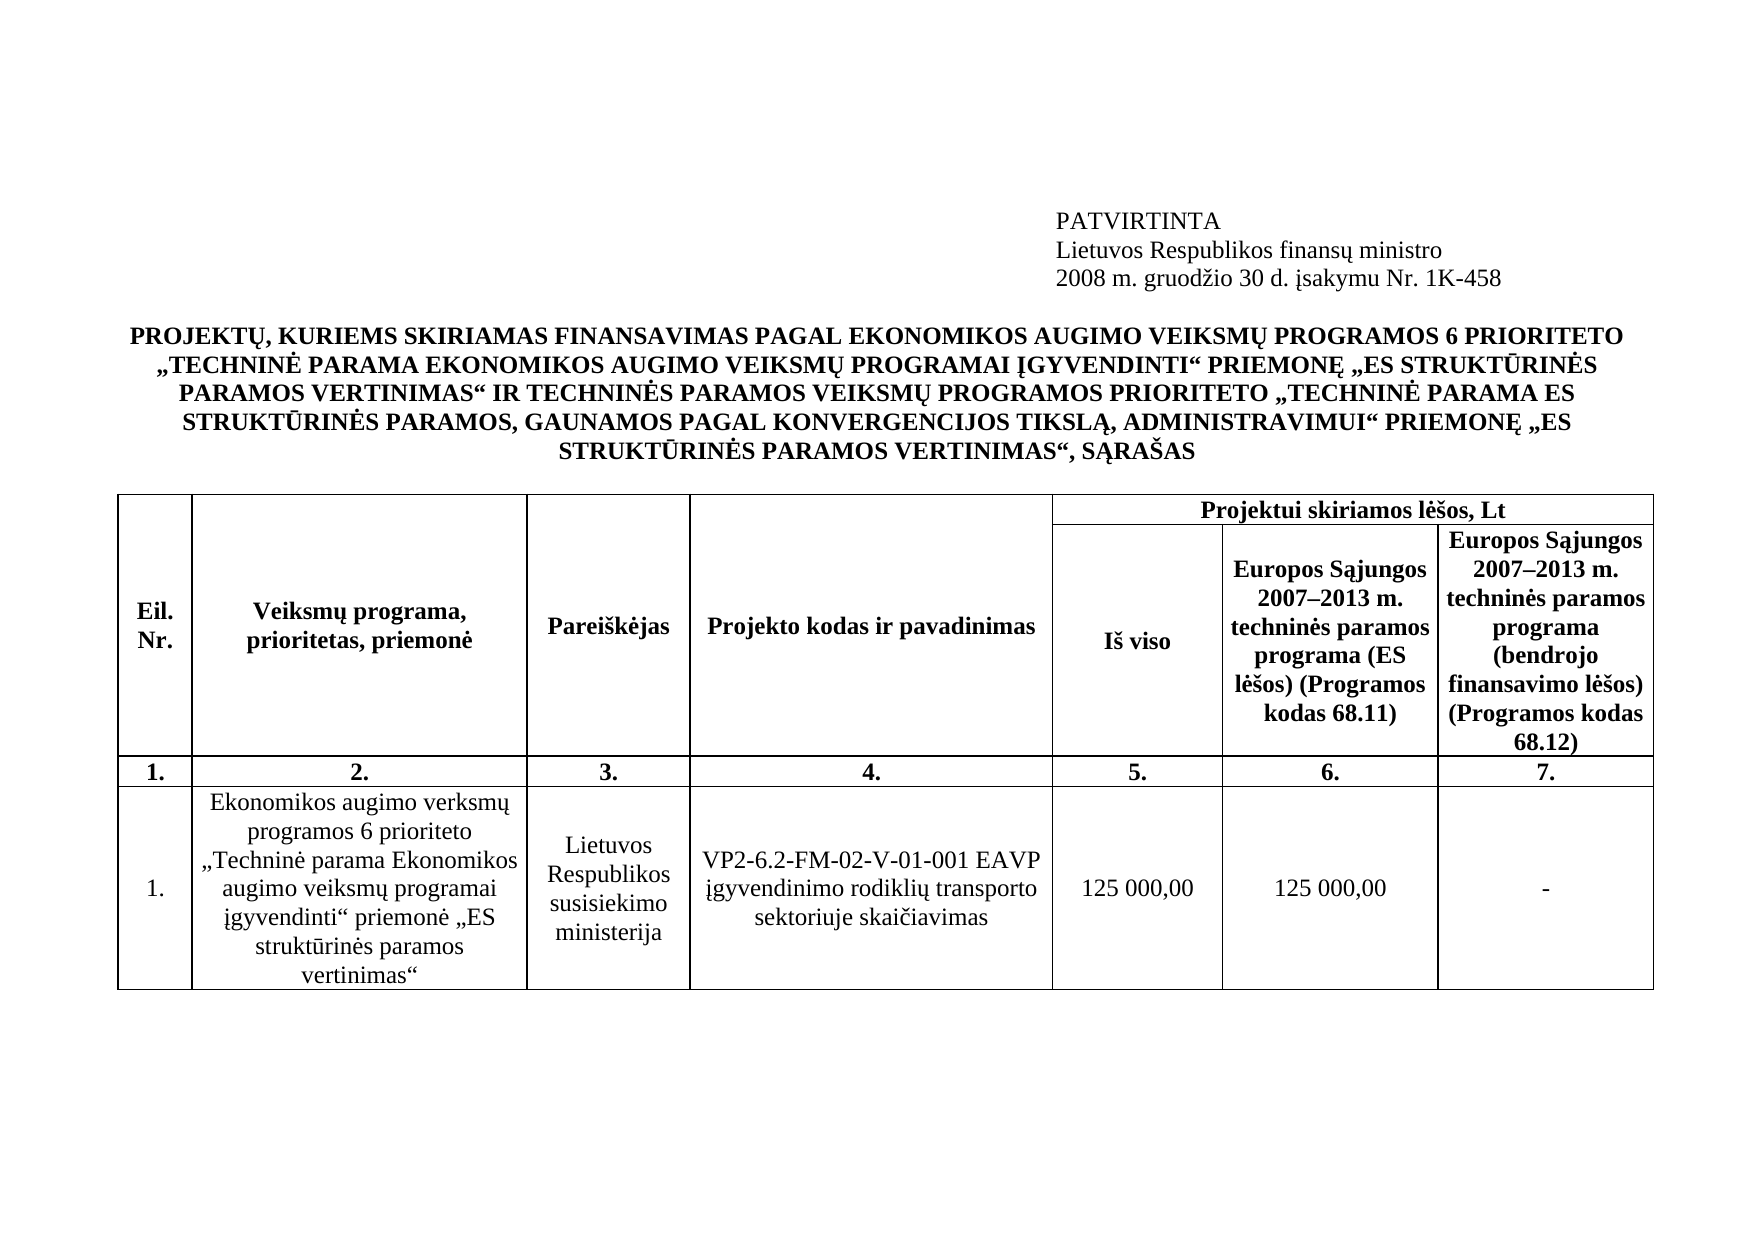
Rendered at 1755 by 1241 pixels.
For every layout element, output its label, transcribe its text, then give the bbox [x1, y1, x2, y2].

table_header Projekto kodas ir pavadinimas [691, 495, 1052, 755]
text PATVIRTINTA [1056, 206, 1636, 235]
table_cell Ekonomikos augimo verksmų programos 6 prioriteto „Techninė parama Ekonomikos augimo veiksmų programai įgyvendinti“ priemonė „ES struktūrinės paramos vertinimas“ [193, 787, 526, 988]
text PROJEKTŲ, KURIEMS SKIRIAMAS FINANSAVIMAS PAGAL EKONOMIKOS AUGIMO VEIKSMŲ PROGRAMOS 6 PRIORITETO „TECHNINĖ PARAMA EKONOMIKOS AUGIMO VEIKSMŲ PROGRAMAI ĮGYVENDINTI“ PRIEMONĘ „ES STRUKTŪRINĖS PARAMOS VERTINIMAS“ IR TECHNINĖS PARAMOS VEIKSMŲ PROGRAMOS PRIORITETO „TECHNINĖ PARAMA ES STRUKTŪRINĖS PARAMOS, GAUNAMOS PAGAL KONVERGENCIJOS TIKSLĄ, ADMINISTRAVIMUI“ PRIEMONĘ „ES STRUKTŪRINĖS PARAMOS VERTINIMAS“, SĄRAŠAS [118, 321, 1636, 465]
table_cell - [1439, 787, 1653, 988]
table_header Veiksmų programa, prioritetas, priemonė [193, 495, 526, 755]
table_header Eil. Nr. [119, 495, 191, 755]
table_cell 125 000,00 [1053, 787, 1222, 988]
table_cell 5. [1053, 757, 1222, 786]
table_cell 2. [193, 757, 526, 786]
table_cell 6. [1223, 757, 1437, 786]
table_cell 125 000,00 [1223, 787, 1437, 988]
text 2008 m. gruodžio 30 d. įsakymu Nr. 1K-458 [1056, 263, 1636, 292]
table_cell Europos Sąjungos 2007–2013 m. techninės paramos programa (bendrojo finansavimo lėšos) (Programos kodas 68.12) [1439, 525, 1653, 755]
table_cell Iš viso [1053, 525, 1222, 755]
table_cell Europos Sąjungos 2007–2013 m. techninės paramos programa (ES lėšos) (Programos kodas 68.11) [1223, 525, 1437, 755]
table_header Pareiškėjas [528, 495, 689, 755]
table_cell Lietuvos Respublikos susisiekimo ministerija [528, 787, 689, 988]
text Lietuvos Respublikos finansų ministro [1056, 235, 1636, 263]
table_cell 1. [119, 787, 191, 988]
table_cell 4. [691, 757, 1052, 786]
table_header Projektui skiriamos lėšos, Lt [1053, 495, 1653, 524]
table_cell VP2-6.2-FM-02-V-01-001 EAVP įgyvendinimo rodiklių transporto sektoriuje skaičiavimas [691, 787, 1052, 988]
table_cell 3. [528, 757, 689, 786]
table_cell 1. [119, 757, 191, 786]
table_cell 7. [1439, 757, 1653, 786]
